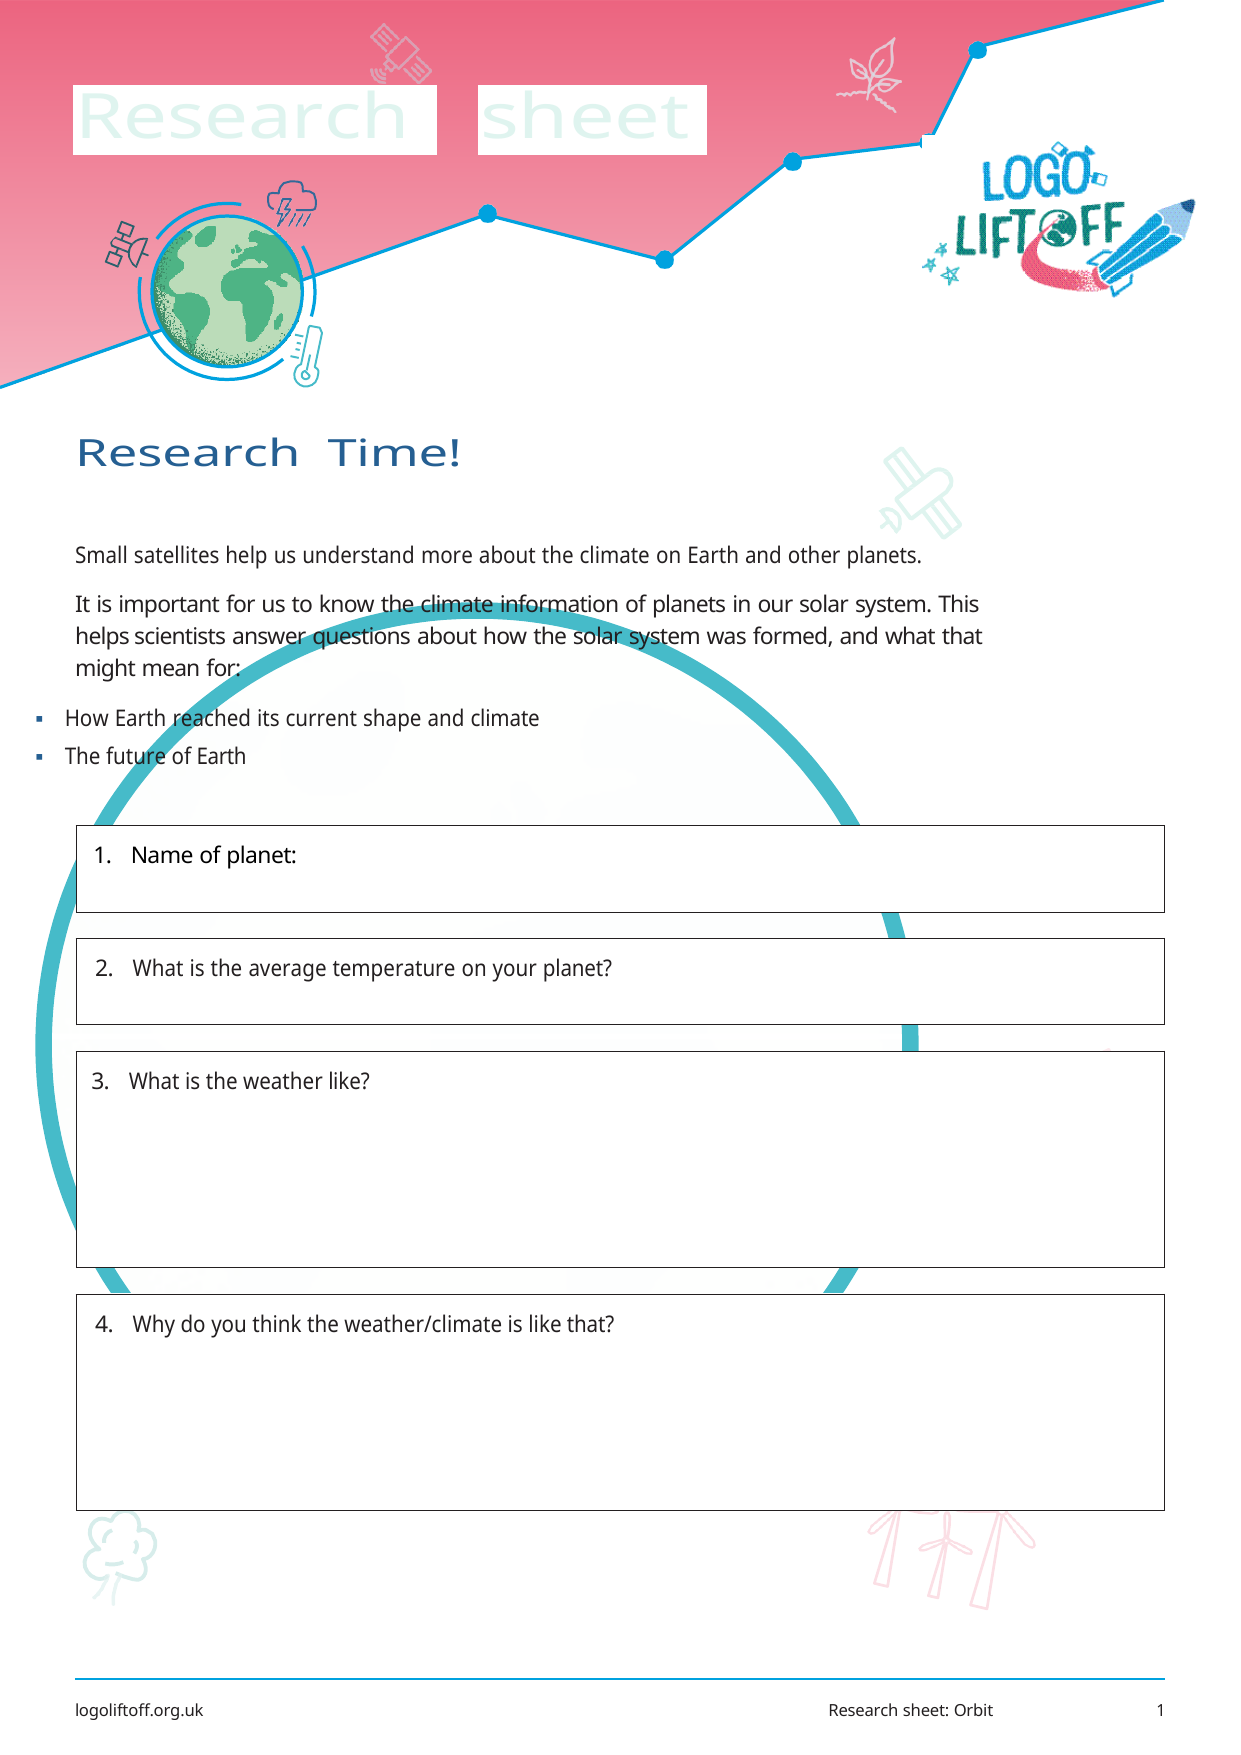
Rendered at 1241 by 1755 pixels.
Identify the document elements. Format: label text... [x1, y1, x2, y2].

text 1. Name of planet: [93, 839, 1164, 871]
text Small satellites help us understand more about the climate on Earth and other planets. [75, 539, 1188, 570]
text It is important for us to know the climate information of planets in our solar system. This helps scientists answer questions about how the solar system was formed, and what that might mean for: [75, 588, 1038, 683]
list How Earth reached its current shape and climate [35, 702, 196, 733]
text 2. What is the average temperature on your planet? [95, 952, 1164, 983]
list The future of Earth [798, 740, 1188, 771]
text 4. Why do you think the weather/climate is like that? [95, 1308, 1164, 1339]
list How Earth reached its current shape and climate [189, 702, 765, 733]
subtitle Research Time! [75, 426, 1188, 477]
text 3. What is the weather like? [91, 1065, 1164, 1096]
list The future of Earth [153, 740, 801, 771]
list The future of Earth [35, 740, 155, 771]
list How Earth reached its current shape and climate [758, 702, 1188, 733]
